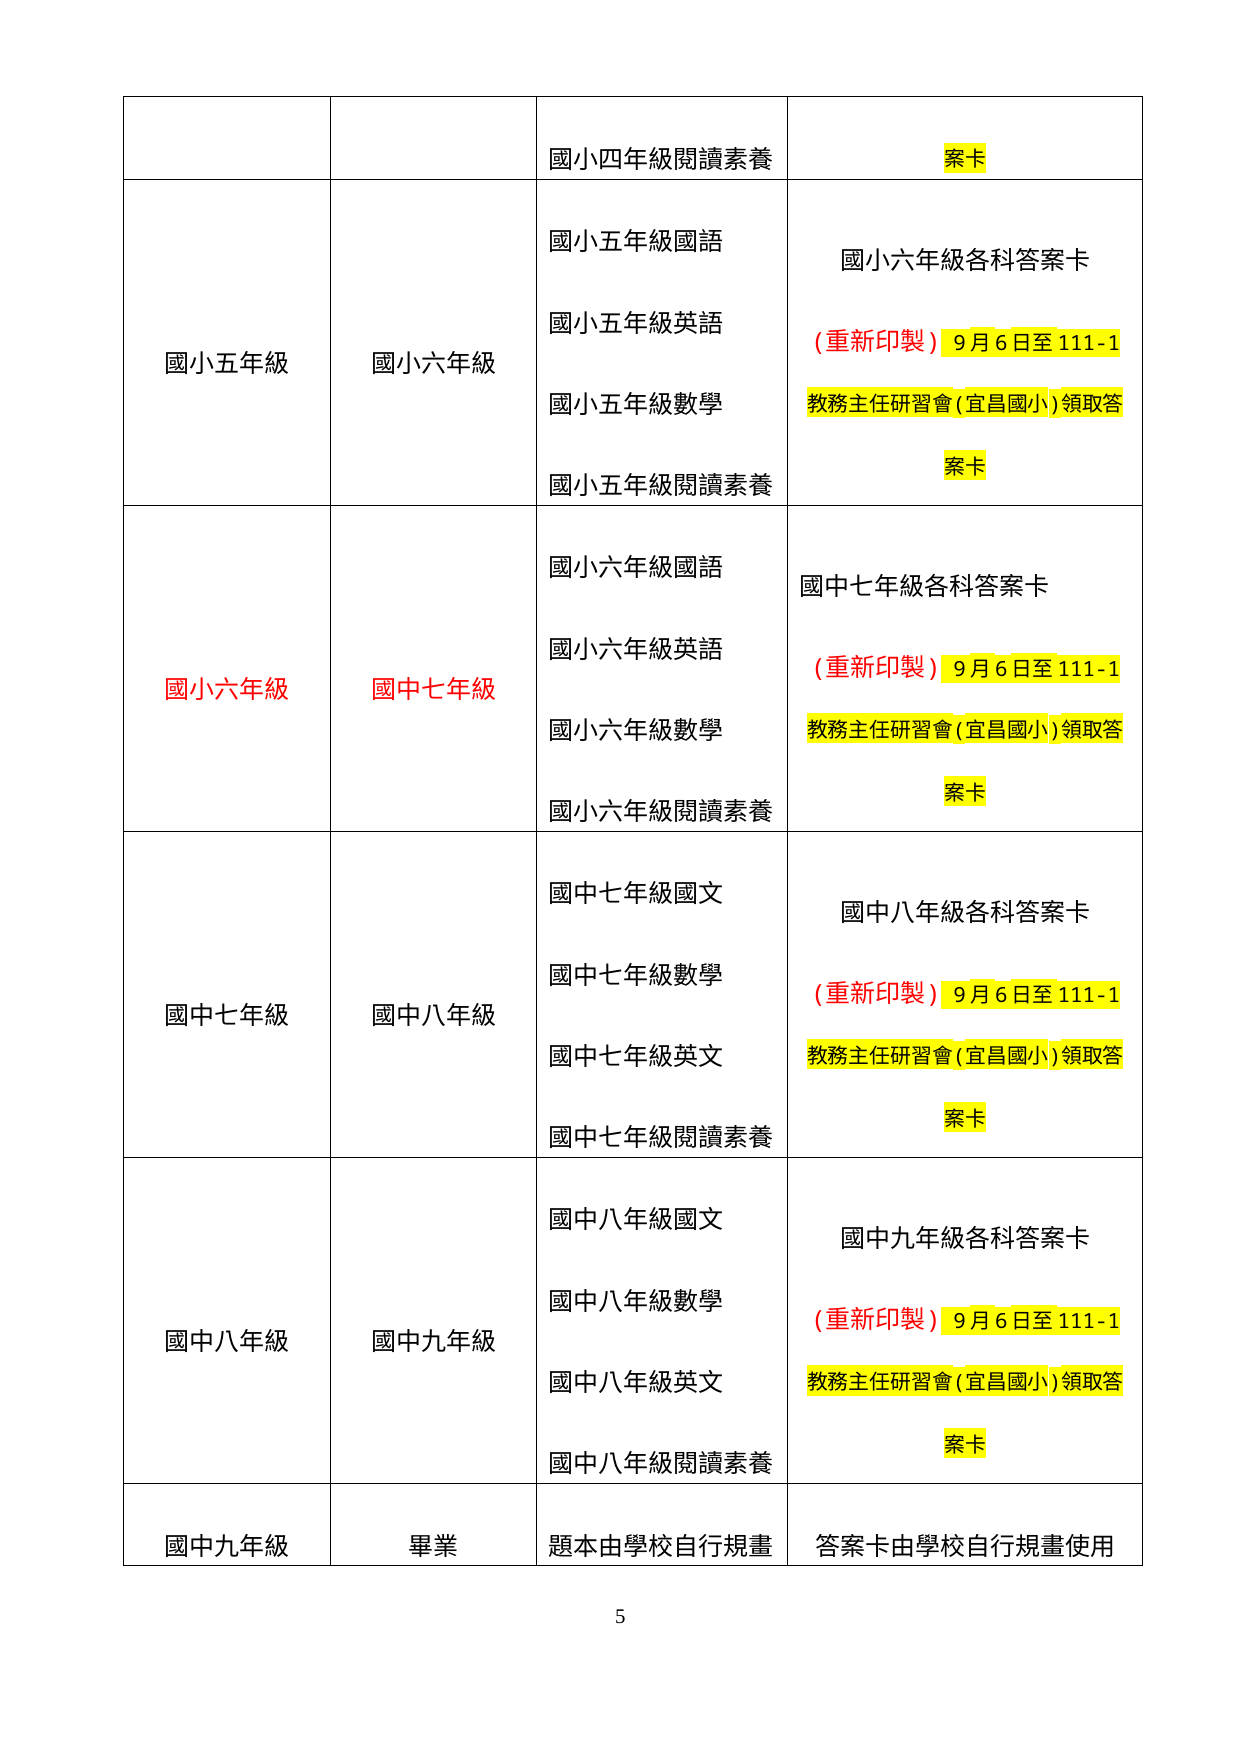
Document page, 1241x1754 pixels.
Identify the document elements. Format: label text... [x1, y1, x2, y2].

table_cell [1143, 179, 1240, 504]
table_cell 國小六年級國語 國小六年級英語 國小六年級數學 國小六年級閱讀素養 [537, 506, 787, 831]
table_cell 題本由學校自行規畫 [537, 1484, 787, 1565]
table_cell 國中七年級各科答案卡 (重新印製) 9月6日至111-1教務主任研習會(宜昌國小)領取答案卡 [788, 506, 1142, 831]
table_cell 國中九年級各科答案卡 (重新印製) 9月6日至111-1教務主任研習會(宜昌國小)領取答案卡 [788, 1158, 1142, 1483]
table_cell [1143, 96, 1240, 178]
table_cell 國中八年級各科答案卡 (重新印製) 9月6日至111-1教務主任研習會(宜昌國小)領取答案卡 [788, 832, 1142, 1157]
table_cell [1143, 1483, 1240, 1565]
table_cell 國中九年級 [124, 1484, 330, 1565]
table_cell 國中九年級 [331, 1158, 536, 1483]
table_cell 國小四年級閱讀素養 [537, 97, 787, 178]
table_cell 國小五年級國語 國小五年級英語 國小五年級數學 國小五年級閱讀素養 [537, 180, 787, 504]
table_cell 國中八年級 [331, 832, 536, 1157]
table_cell [1143, 1157, 1240, 1483]
table_cell 國中八年級國文 國中八年級數學 國中八年級英文 國中八年級閱讀素養 [537, 1158, 787, 1483]
table_cell [1143, 505, 1240, 831]
table_cell 國中八年級 [124, 1158, 330, 1483]
table_cell [1143, 831, 1240, 1157]
table_cell 國小六年級各科答案卡 (重新印製) 9月6日至111-1教務主任研習會(宜昌國小)領取答案卡 [788, 180, 1142, 504]
table_cell 國中七年級國文 國中七年級數學 國中七年級英文 國中七年級閱讀素養 [537, 832, 787, 1157]
table_cell [124, 97, 330, 178]
table_cell 案卡 [788, 97, 1142, 178]
table_cell 國小五年級 [124, 180, 330, 504]
table_cell 國中七年級 [124, 832, 330, 1157]
table_cell 國小六年級 [331, 180, 536, 504]
table_cell [331, 97, 536, 178]
table_cell 畢業 [331, 1484, 536, 1565]
table_cell 國中七年級 [331, 506, 536, 831]
table_cell 國小六年級 [124, 506, 330, 831]
table_cell 答案卡由學校自行規畫使用 [788, 1484, 1142, 1565]
